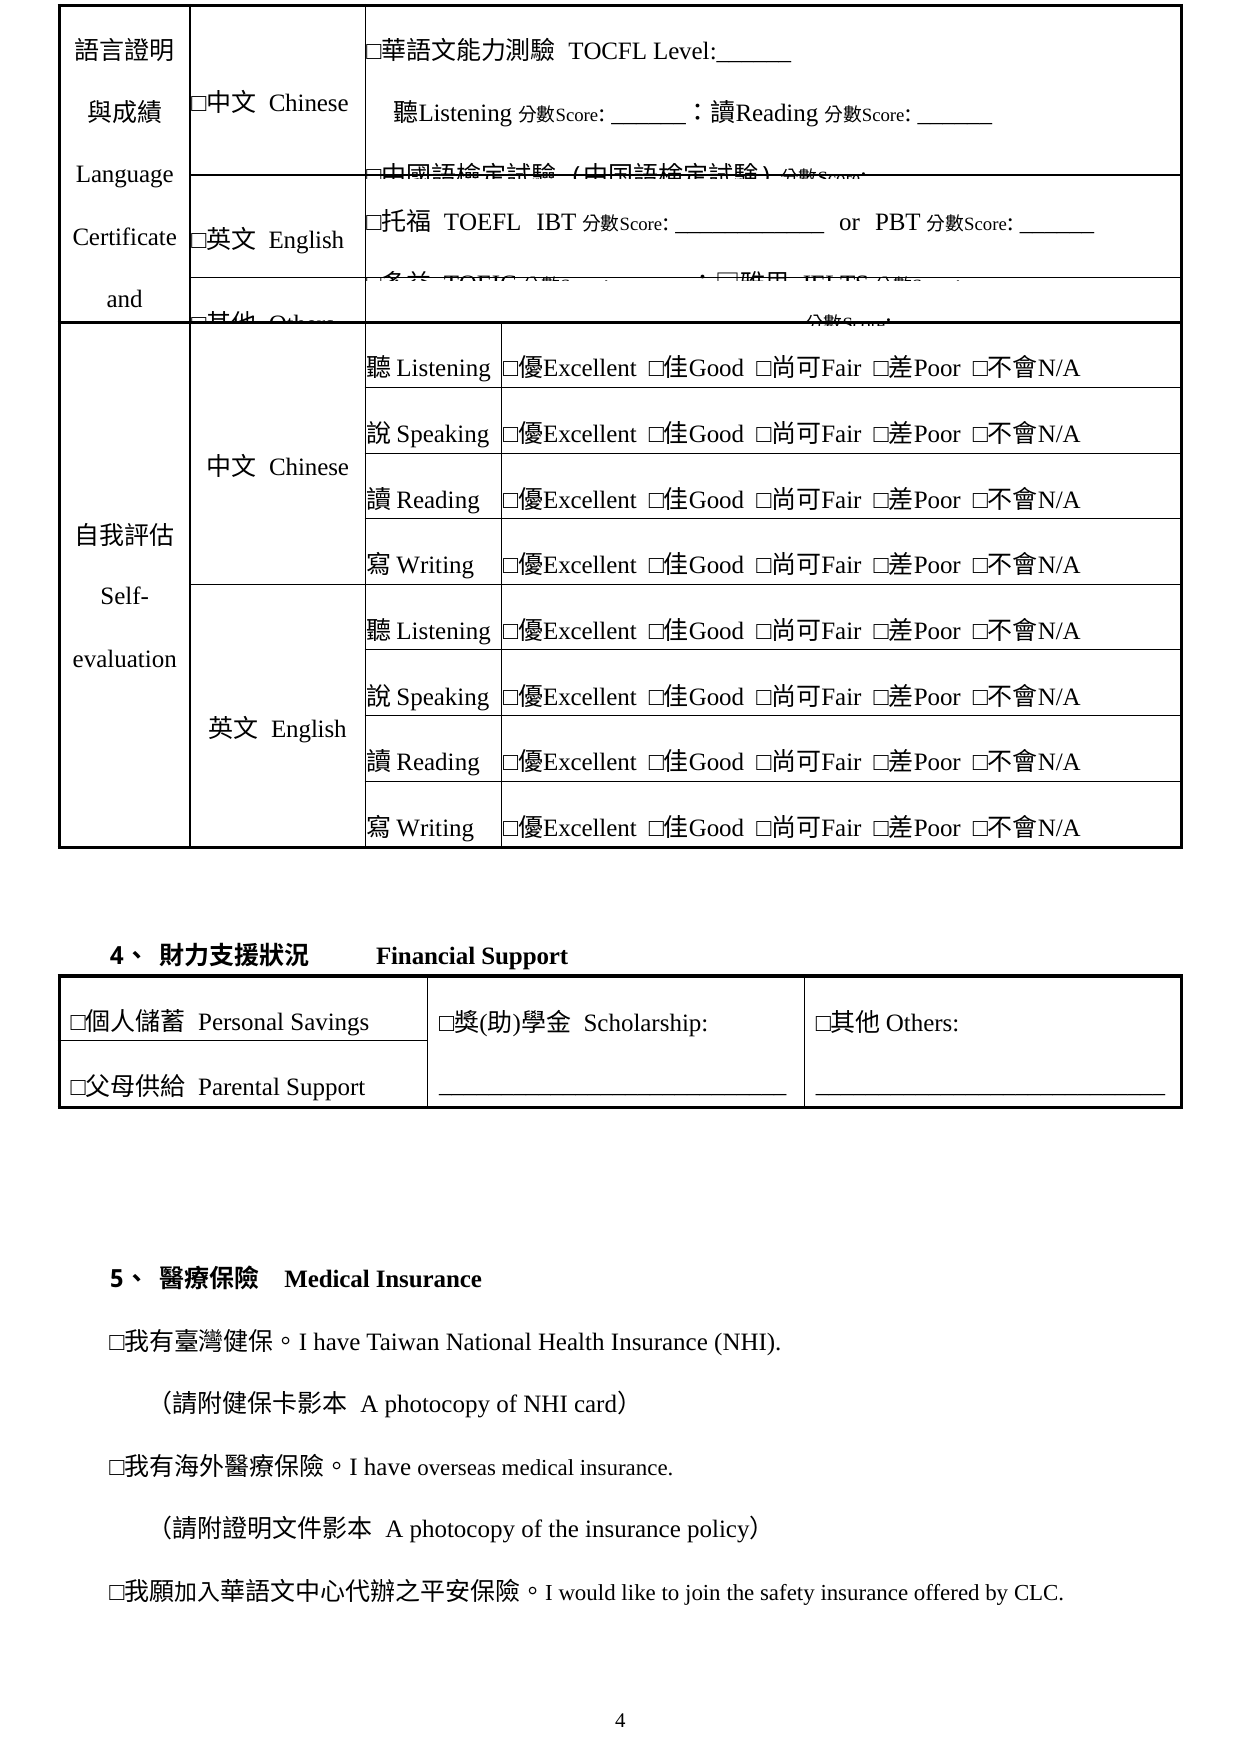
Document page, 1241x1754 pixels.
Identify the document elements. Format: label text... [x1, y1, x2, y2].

table_cell □優Excellent □佳Good □尚可Fair □差Poor □不會N/A [502, 454, 1180, 518]
text （請附健保卡影本 A photocopy of NHI card） [109, 1360, 1181, 1423]
table_cell □優Excellent □佳Good □尚可Fair □差Poor □不會N/A [502, 650, 1180, 715]
text □我願加入華語文中心代辦之平安保險。I would like to join the safety insurance offered by CLC. [109, 1548, 1181, 1610]
table_cell 寫Writing [366, 782, 501, 846]
table_cell □英文 English [191, 176, 365, 277]
table_cell 聽Listening [366, 324, 501, 387]
table_cell 語言證明 與成績 Language Certificate and Score [61, 7, 189, 321]
table_cell 讀Reading [366, 716, 501, 781]
table_header □其他Others: ____________________________ [805, 978, 1180, 1106]
text （請附證明文件影本 A photocopy of the insurance policy） [109, 1485, 1181, 1548]
table_cell □優Excellent □佳Good □尚可Fair □差Poor □不會N/A [502, 519, 1180, 584]
list 財力支援狀況 Financial Support [109, 912, 1181, 974]
table_cell 說Speaking [366, 388, 501, 452]
table_cell __________________________________ 分數Score: ______ [366, 278, 1180, 321]
table_cell 寫Writing [366, 519, 501, 584]
table_cell □優Excellent □佳Good □尚可Fair □差Poor □不會N/A [502, 388, 1180, 452]
table_cell □父母供給 Parental Support [61, 1041, 427, 1106]
table_cell 讀Reading [366, 454, 501, 518]
text □我有海外醫療保險。I have overseas medical insurance. [109, 1423, 1181, 1485]
table_cell 說Speaking [366, 650, 501, 715]
table_cell □優Excellent □佳Good □尚可Fair □差Poor □不會N/A [502, 585, 1180, 649]
list 醫療保險 Medical Insurance [109, 1235, 1181, 1298]
table_cell □華語文能力測驗 TOCFL Level:______ 聽Listening 分數Score: ______：讀Reading 分數Score: ______ □中國語檢定試驗 (中国語検定試験) 分數Score:______ □漢語水平考試 (HSK) 分數Score:______ □其他 Others: ________________________ 分數Score: ______ [366, 7, 1180, 174]
table_cell 自我評估 Self-evaluation [61, 324, 189, 846]
table_cell □優Excellent □佳Good □尚可Fair □差Poor □不會N/A [502, 716, 1180, 781]
table_cell 英文 English [191, 585, 365, 846]
table_header □獎(助)學金 Scholarship: ____________________________ [428, 978, 804, 1106]
table_cell □托福 TOEFL IBT 分數Score: ____________ or PBT 分數Score: ______ □多益 TOEIC 分數Score: ______；□雅思 IELTS 分數Score: ______ □其他 Others________________________ 分數Score: ______ [366, 176, 1180, 277]
table_cell □其他 Others [191, 278, 365, 321]
text □我有臺灣健保。I have Taiwan National Health Insurance (NHI). [109, 1298, 1181, 1360]
table_cell □中文 Chinese [191, 7, 365, 174]
table_cell 中文 Chinese [191, 324, 365, 584]
table_cell 聽Listening [366, 585, 501, 649]
table_cell □優Excellent □佳Good □尚可Fair □差Poor □不會N/A [502, 782, 1180, 846]
table_cell □優Excellent □佳Good □尚可Fair □差Poor □不會N/A [502, 324, 1180, 387]
table_header □個人儲蓄 Personal Savings [61, 978, 427, 1040]
